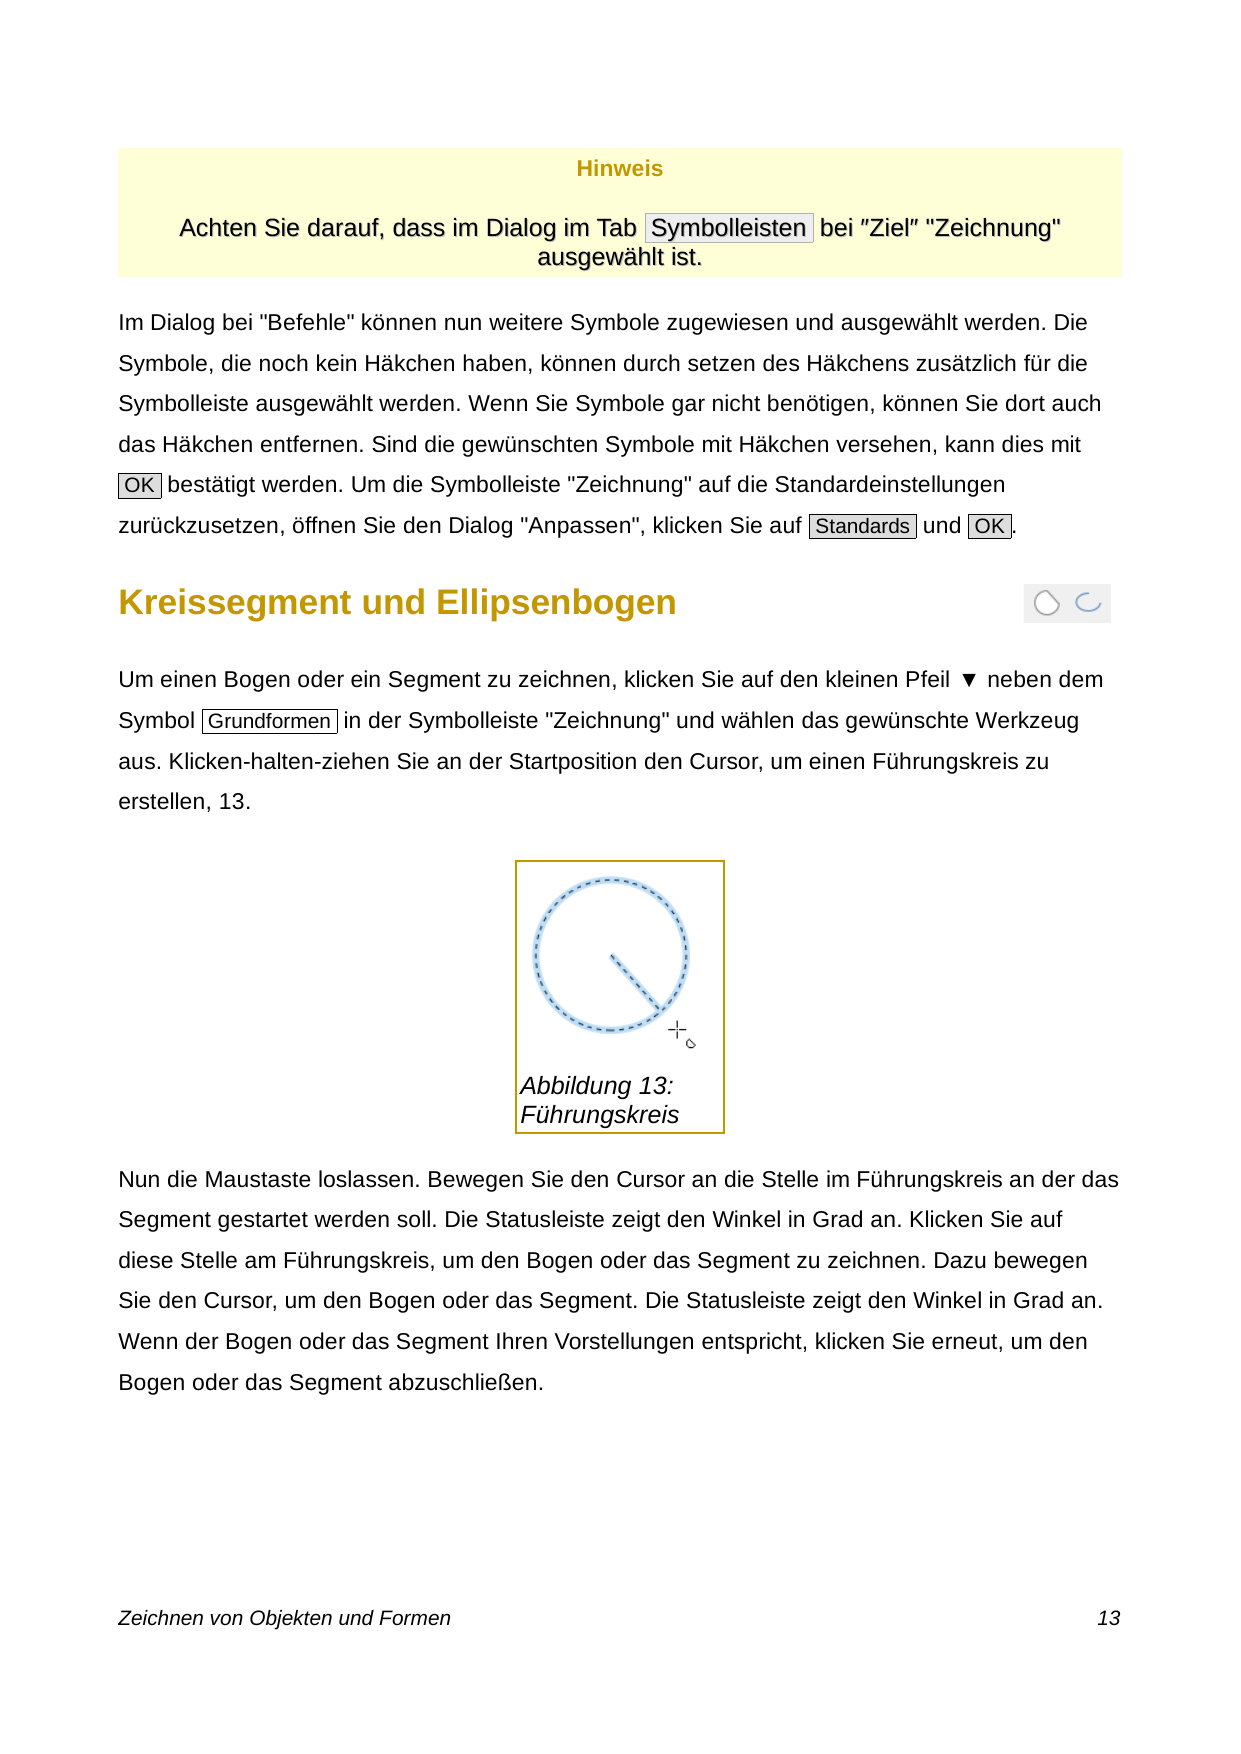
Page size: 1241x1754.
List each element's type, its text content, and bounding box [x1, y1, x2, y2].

subtitle Kreissegment und Ellipsenbogen [118, 582, 1122, 622]
text [118, 118, 1122, 148]
text Nun die Maustaste loslassen. Bewegen Sie den Cursor an die Stelle im Führungskreis an der das Segment gestartet werden soll. Die Statusleiste zeigt den Winkel in Grad an. Klicken Sie auf diese Stelle am Führungskreis, um den Bogen oder das Segment zu zeichnen. Dazu bewegen Sie den Cursor, um den Bogen oder das Segment. Die Statusleiste zeigt den Winkel in Grad an. Wenn der Bogen oder das Segment Ihren Vorstellungen entspricht, klicken Sie erneut, um den Bogen oder das Segment abzuschließen. [118, 840, 1122, 1395]
picture [1023, 584, 1112, 623]
text Achten Sie darauf, dass im Dialog im Tab Symbolleisten bei ″Ziel″ "Zeichnung" ausgewählt ist. [124, 213, 1116, 271]
text Abbildung 13: Führungskreis [520, 1071, 720, 1129]
text Im Dialog bei "Befehle" können nun weitere Symbole zugewiesen und ausgewählt werden. Die Symbole, die noch kein Häkchen haben, können durch setzen des Häkchens zusätzlich für die Symbolleiste ausgewählt werden. Wenn Sie Symbole gar nicht benötigen, können Sie dort auch das Häkchen entfernen. Sind die gewünschten Symbole mit Häkchen versehen, kann dies mit OK bestätigt werden. Um die Symbolleiste "Zeichnung" auf die Standardeinstellungen zurückzusetzen, öffnen Sie den Dialog "Anpassen", klicken Sie auf Standards und OK. [118, 277, 1122, 538]
text Um einen Bogen oder ein Segment zu zeichnen, klicken Sie auf den kleinen Pfeil ▼ neben dem Symbol Grundformen in der Symbolleiste "Zeichnung" und wählen das gewünschte Werkzeug aus. Klicken-halten-ziehen Sie an der Startposition den Cursor, um einen Führungskreis zu erstellen, Abbildung 13. [118, 666, 1122, 815]
picture [520, 864, 720, 1071]
text Hinweis [124, 154, 1116, 182]
